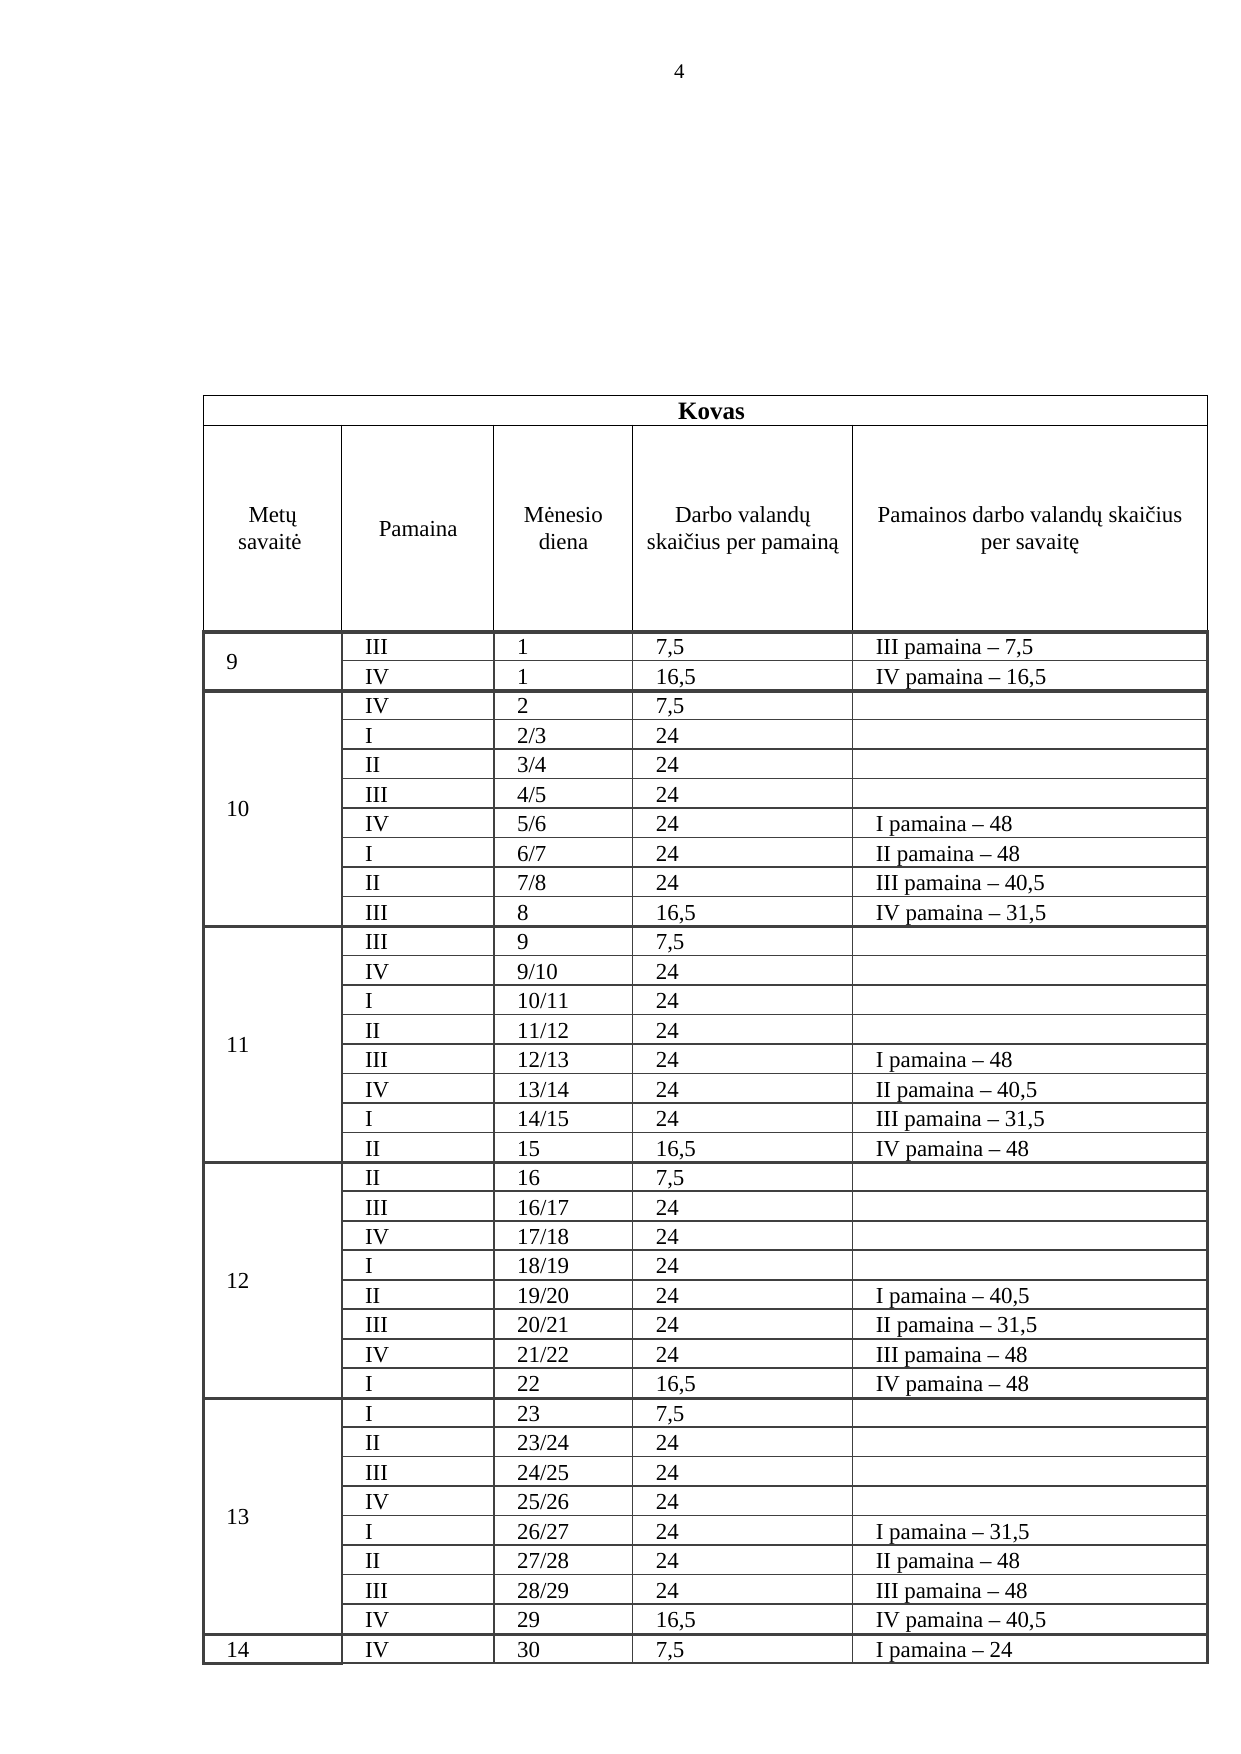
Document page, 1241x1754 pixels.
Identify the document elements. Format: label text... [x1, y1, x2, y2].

table_cell 2 [495, 693, 632, 719]
table_cell IV [343, 1074, 493, 1102]
table_cell 18/19 [495, 1251, 632, 1279]
table_cell III pamaina – 7,5 [853, 634, 1206, 660]
table_cell I [343, 720, 493, 748]
table_cell III [343, 1310, 493, 1338]
table_cell [853, 1428, 1206, 1456]
table_cell 24 [633, 1251, 852, 1279]
table_cell III pamaina – 31,5 [853, 1104, 1206, 1131]
table_cell 16 [495, 1164, 632, 1190]
table_cell 3/4 [495, 750, 632, 778]
table_cell 10 [205, 693, 341, 925]
table_cell I [343, 986, 493, 1013]
table_cell 17/18 [495, 1222, 632, 1249]
table_cell III [343, 1192, 493, 1220]
table_cell 24 [633, 1516, 852, 1544]
table_cell I [343, 1104, 493, 1131]
table_cell [853, 750, 1206, 778]
table_cell III pamaina – 40,5 [853, 868, 1206, 896]
table_cell I [343, 1369, 493, 1397]
table_cell II pamaina – 40,5 [853, 1074, 1206, 1102]
table_cell 22 [495, 1369, 632, 1397]
table_cell 26/27 [495, 1516, 632, 1544]
table_cell III pamaina – 48 [853, 1340, 1206, 1367]
table_cell 21/22 [495, 1340, 632, 1367]
table_cell 24 [633, 1310, 852, 1338]
table_cell 16,5 [633, 1369, 852, 1397]
table_cell IV pamaina – 48 [853, 1133, 1206, 1161]
table_cell IV [343, 1222, 493, 1249]
table_cell 1 [495, 634, 632, 660]
table_cell III [343, 1575, 493, 1603]
table_cell 23/24 [495, 1428, 632, 1456]
table_cell IV [343, 1636, 493, 1662]
table_cell 30 [495, 1636, 632, 1662]
table_cell 7/8 [495, 868, 632, 896]
table_cell 14/15 [495, 1104, 632, 1131]
table_cell 24 [633, 809, 852, 837]
table_cell [853, 1222, 1206, 1249]
table_cell IV pamaina – 40,5 [853, 1605, 1206, 1633]
table_cell 24 [633, 838, 852, 866]
table_cell 24/25 [495, 1457, 632, 1485]
table_cell 7,5 [633, 1636, 852, 1662]
table_cell [853, 1192, 1206, 1220]
table_cell 12 [205, 1164, 341, 1397]
table_cell 24 [633, 1015, 852, 1043]
table_cell I pamaina – 31,5 [853, 1516, 1206, 1544]
table_cell 24 [633, 986, 852, 1013]
table_cell 10/11 [495, 986, 632, 1013]
table_cell [853, 1164, 1206, 1190]
table_cell Metų savaitė [204, 426, 341, 630]
table_cell IV pamaina – 31,5 [853, 897, 1206, 925]
table_cell IV pamaina – 16,5 [853, 661, 1206, 689]
table_cell I [343, 1516, 493, 1544]
table_cell IV pamaina – 48 [853, 1369, 1206, 1397]
table_cell 16,5 [633, 897, 852, 925]
table_cell [853, 956, 1206, 984]
table_cell 12/13 [495, 1045, 632, 1072]
table_cell 24 [633, 1340, 852, 1367]
table_cell [853, 986, 1206, 1013]
table_cell 16/17 [495, 1192, 632, 1220]
table_cell 24 [633, 1104, 852, 1131]
table_cell IV [343, 661, 493, 689]
table_cell 7,5 [633, 928, 852, 954]
table_cell 7,5 [633, 1400, 852, 1426]
table_cell II [343, 1133, 493, 1161]
table_cell 24 [633, 1192, 852, 1220]
table_cell I [343, 1251, 493, 1279]
table_cell [853, 720, 1206, 748]
table_cell 5/6 [495, 809, 632, 837]
table_cell [853, 1487, 1206, 1515]
table_cell 2/3 [495, 720, 632, 748]
table_cell 25/26 [495, 1487, 632, 1515]
table_cell [853, 1015, 1206, 1043]
table_cell 24 [633, 1222, 852, 1249]
table_cell IV [343, 693, 493, 719]
table_cell 1 [495, 661, 632, 689]
table_cell 24 [633, 1487, 852, 1515]
table_cell I pamaina – 48 [853, 1045, 1206, 1072]
table_cell [853, 928, 1206, 954]
table_cell 24 [633, 779, 852, 807]
table_cell III [343, 1045, 493, 1072]
table_cell 24 [633, 1045, 852, 1072]
table_cell IV [343, 956, 493, 984]
table_cell [853, 693, 1206, 719]
table_cell II [343, 750, 493, 778]
table_cell 15 [495, 1133, 632, 1161]
table_cell III [343, 1457, 493, 1485]
table_cell Darbo valandų skaičius per pamainą [633, 426, 852, 630]
table_cell 16,5 [633, 661, 852, 689]
table_cell II [343, 1546, 493, 1574]
table_cell IV [343, 809, 493, 837]
table_cell [853, 779, 1206, 807]
table_cell 11 [205, 928, 341, 1161]
table_cell 24 [633, 956, 852, 984]
table_cell Pamainos darbo valandų skaičius per savaitę [853, 426, 1207, 630]
table_cell 7,5 [633, 634, 852, 660]
table_cell 24 [633, 1074, 852, 1102]
table_cell Pamaina [342, 426, 493, 630]
table_cell II pamaina – 31,5 [853, 1310, 1206, 1338]
table_cell 24 [633, 750, 852, 778]
table_cell II [343, 868, 493, 896]
table_cell 24 [633, 868, 852, 896]
table_cell 7,5 [633, 1164, 852, 1190]
table_cell IV [343, 1605, 493, 1633]
table_cell 7,5 [633, 693, 852, 719]
table_header Kovas [204, 396, 1207, 424]
table_cell III pamaina – 48 [853, 1575, 1206, 1603]
table_cell 19/20 [495, 1281, 632, 1308]
table_cell 6/7 [495, 838, 632, 866]
table_cell 11/12 [495, 1015, 632, 1043]
table_cell 13/14 [495, 1074, 632, 1102]
table_cell 9/10 [495, 956, 632, 984]
table_cell II [343, 1164, 493, 1190]
table_cell 29 [495, 1605, 632, 1633]
table_cell 9 [495, 928, 632, 954]
table_cell Mėnesio diena [494, 426, 632, 630]
table_cell I [343, 838, 493, 866]
table_cell [853, 1251, 1206, 1279]
table_cell 14 [205, 1636, 341, 1662]
table_cell I pamaina – 40,5 [853, 1281, 1206, 1308]
table_cell III [343, 634, 493, 660]
table_cell II [343, 1428, 493, 1456]
table_cell I [343, 1400, 493, 1426]
table_cell 4/5 [495, 779, 632, 807]
table_cell 24 [633, 1428, 852, 1456]
table_cell I pamaina – 48 [853, 809, 1206, 837]
table_cell 24 [633, 720, 852, 748]
table_cell 8 [495, 897, 632, 925]
table_cell 16,5 [633, 1605, 852, 1633]
table_cell [853, 1457, 1206, 1485]
table_cell 20/21 [495, 1310, 632, 1338]
table_cell 27/28 [495, 1546, 632, 1574]
table_cell 24 [633, 1281, 852, 1308]
table_cell 13 [205, 1400, 341, 1633]
table_cell III [343, 897, 493, 925]
table_cell 28/29 [495, 1575, 632, 1603]
table_cell IV [343, 1340, 493, 1367]
table_cell 23 [495, 1400, 632, 1426]
table_cell 9 [205, 634, 341, 689]
table_cell IV [343, 1487, 493, 1515]
table_cell II pamaina – 48 [853, 838, 1206, 866]
table_cell 24 [633, 1546, 852, 1574]
table_cell II [343, 1015, 493, 1043]
table_cell 24 [633, 1457, 852, 1485]
table_cell II [343, 1281, 493, 1308]
table_cell III [343, 928, 493, 954]
table_cell I pamaina – 24 [853, 1636, 1206, 1662]
table_cell III [343, 779, 493, 807]
table_cell II pamaina – 48 [853, 1546, 1206, 1574]
table_cell [853, 1400, 1206, 1426]
table_cell 16,5 [633, 1133, 852, 1161]
table_cell 24 [633, 1575, 852, 1603]
